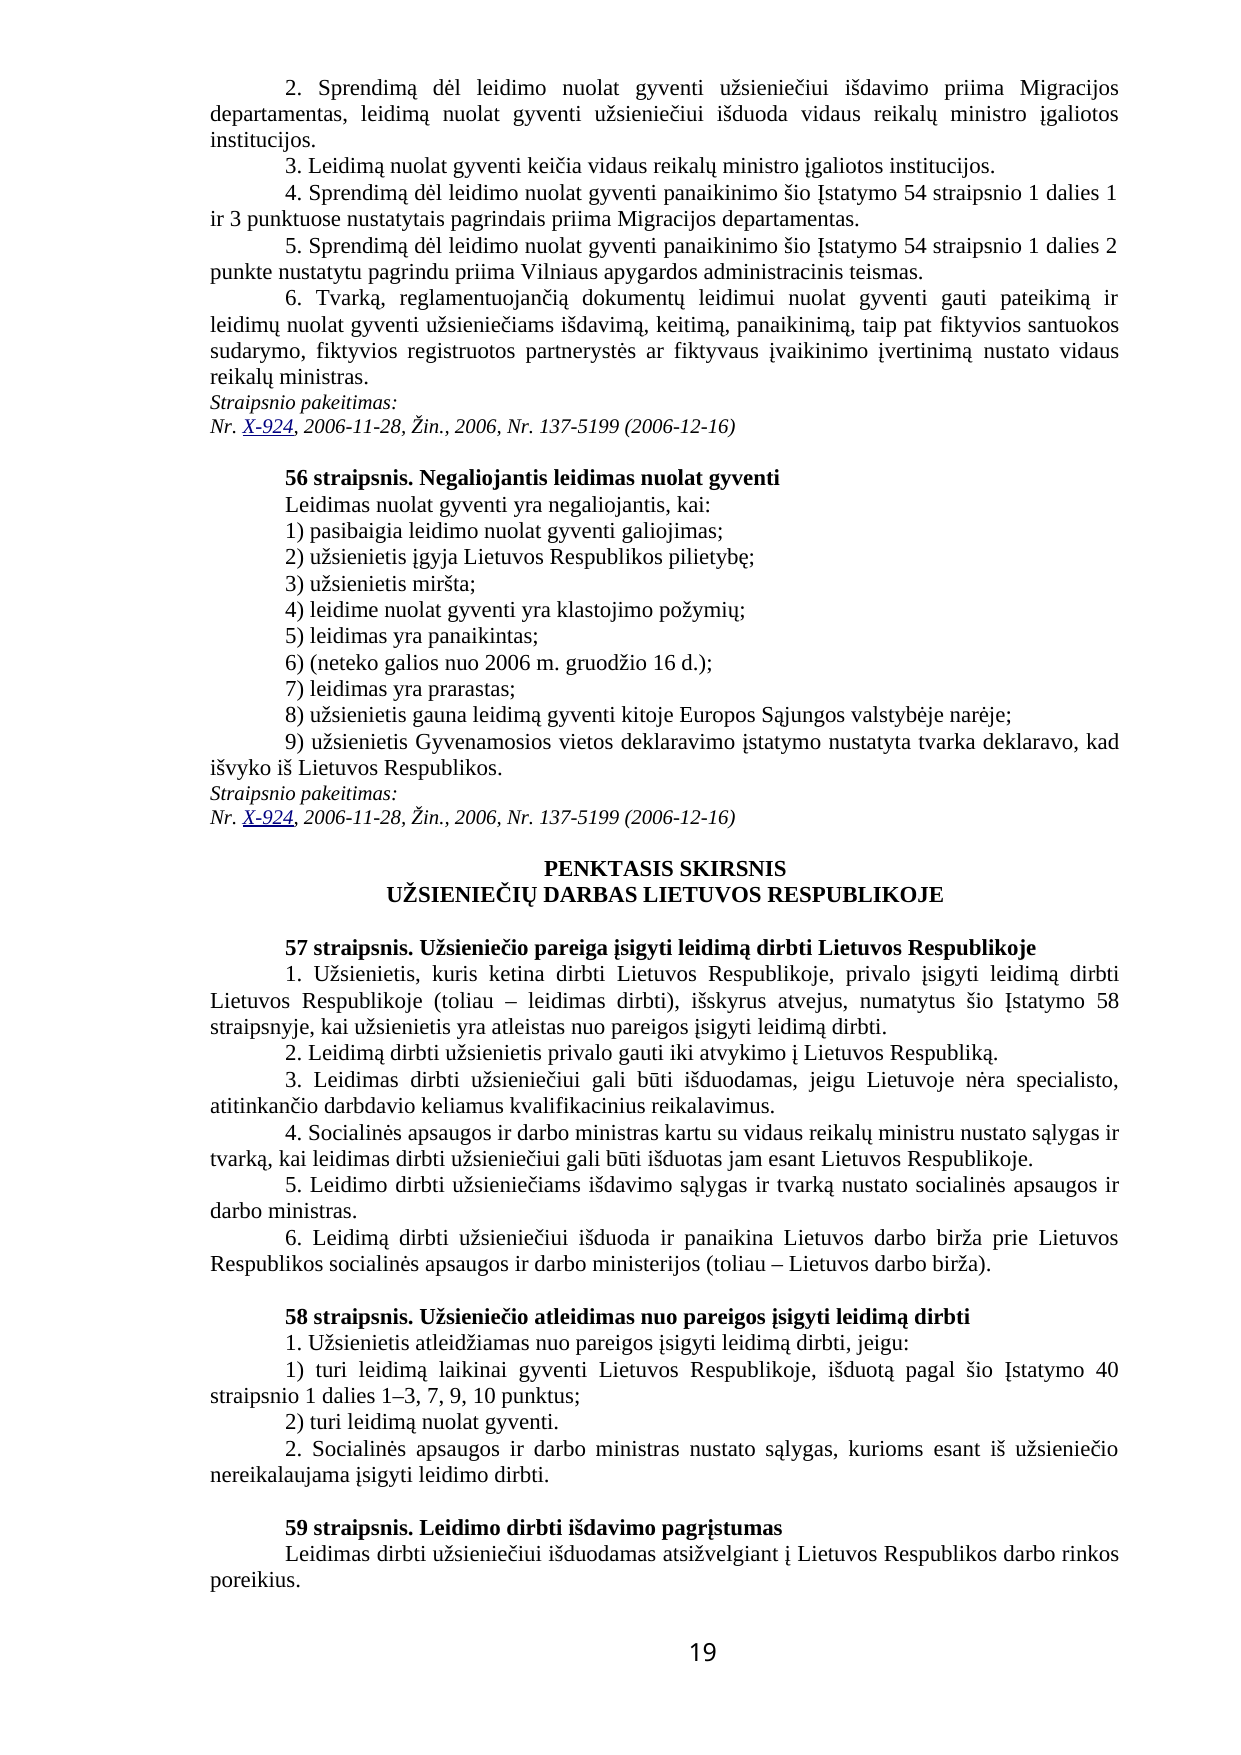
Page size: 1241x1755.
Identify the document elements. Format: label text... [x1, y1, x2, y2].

text 2) turi leidimą nuolat gyventi. [210, 1408, 1120, 1435]
text 4. Sprendimą dėl leidimo nuolat gyventi panaikinimo šio Įstatymo 54 straipsnio 1 dalies 1 ir 3 punktuose nustatytais pagrindais priima Migracijos departamentas. [210, 179, 1119, 232]
text 3) užsienietis miršta; [210, 570, 1120, 596]
text 5) leidimas yra panaikintas; [210, 622, 1120, 649]
text 2. Leidimą dirbti užsienietis privalo gauti iki atvykimo į Lietuvos Respubliką. [210, 1039, 1120, 1066]
text 4) leidime nuolat gyventi yra klastojimo požymių; [210, 596, 1120, 622]
text 4. Socialinės apsaugos ir darbo ministras kartu su vidaus reikalų ministru nustato sąlygas ir tvarką, kai leidimas dirbti užsieniečiui gali būti išduotas jam esant Lietuvos Respublikoje. [210, 1118, 1120, 1171]
text 6. Leidimą dirbti užsieniečiui išduoda ir panaikina Lietuvos darbo birža prie Lietuvos Respublikos socialinės apsaugos ir darbo ministerijos (toliau – Lietuvos darbo birža). [210, 1224, 1120, 1277]
text 6. Tvarką, reglamentuojančią dokumentų leidimui nuolat gyventi gauti pateikimą ir leidimų nuolat gyventi užsieniečiams išdavimą, keitimą, panaikinimą, taip pat fiktyvios santuokos sudarymo, fiktyvios registruotos partnerystės ar fiktyvaus įvaikinimo įvertinimą nustato vidaus reikalų ministras. [210, 284, 1119, 390]
text 3. Leidimas dirbti užsieniečiui gali būti išduodamas, jeigu Lietuvoje nėra specialisto, atitinkančio darbdavio keliamus kvalifikacinius reikalavimus. [210, 1066, 1120, 1118]
text Nr. X-924, 2006-11-28, Žin., 2006, Nr. 137-5199 (2006-12-16) [210, 804, 1120, 829]
text 3. Leidimą nuolat gyventi keičia vidaus reikalų ministro įgaliotos institucijos. [210, 153, 1119, 179]
text 1) pasibaigia leidimo nuolat gyventi galiojimas; [210, 517, 1120, 543]
text 2) užsienietis įgyja Lietuvos Respublikos pilietybę; [210, 543, 1120, 570]
text Straipsnio pakeitimas: [210, 781, 1120, 804]
text 6) (neteko galios nuo 2006 m. gruodžio 16 d.); [210, 649, 1120, 675]
text Nr. X-924, 2006-11-28, Žin., 2006, Nr. 137-5199 (2006-12-16) [210, 414, 1120, 438]
text 9) užsienietis Gyvenamosios vietos deklaravimo įstatymo nustatyta tvarka deklaravo, kad išvyko iš Lietuvos Respublikos. [210, 728, 1120, 781]
text UŽSIENIEČIŲ DARBAS LIETUVOS RESPUBLIKOJE [210, 881, 1120, 908]
text 1. Užsienietis atleidžiamas nuo pareigos įsigyti leidimą dirbti, jeigu: [210, 1329, 1120, 1356]
text 7) leidimas yra prarastas; [210, 675, 1120, 701]
text PENKTASIS SKIRSNIS [210, 855, 1120, 881]
text 8) užsienietis gauna leidimą gyventi kitoje Europos Sąjungos valstybėje narėje; [210, 701, 1119, 728]
text 5. Sprendimą dėl leidimo nuolat gyventi panaikinimo šio Įstatymo 54 straipsnio 1 dalies 2 punkte nustatytu pagrindu priima Vilniaus apygardos administracinis teismas. [210, 232, 1119, 284]
text Leidimas nuolat gyventi yra negaliojantis, kai: [210, 491, 1120, 517]
text Straipsnio pakeitimas: [210, 390, 1120, 414]
text Leidimas dirbti užsieniečiui išduodamas atsižvelgiant į Lietuvos Respublikos darbo rinkos poreikius. [210, 1540, 1120, 1593]
text 5. Leidimo dirbti užsieniečiams išdavimo sąlygas ir tvarką nustato socialinės apsaugos ir darbo ministras. [210, 1171, 1120, 1224]
text 1. Užsienietis, kuris ketina dirbti Lietuvos Respublikoje, privalo įsigyti leidimą dirbti Lietuvos Respublikoje (toliau – leidimas dirbti), išskyrus atvejus, numatytus šio Įstatymo 58 straipsnyje, kai užsienietis yra atleistas nuo pareigos įsigyti leidimą dirbti. [210, 960, 1120, 1039]
text 59 straipsnis. Leidimo dirbti išdavimo pagrįstumas [210, 1514, 1120, 1540]
text 58 straipsnis. Užsieniečio atleidimas nuo pareigos įsigyti leidimą dirbti [210, 1303, 1120, 1329]
text 56 straipsnis. Negaliojantis leidimas nuolat gyventi [210, 464, 1120, 491]
text 2. Socialinės apsaugos ir darbo ministras nustato sąlygas, kurioms esant iš užsieniečio nereikalaujama įsigyti leidimo dirbti. [210, 1435, 1120, 1487]
text 2. Sprendimą dėl leidimo nuolat gyventi užsieniečiui išdavimo priima Migracijos departamentas, leidimą nuolat gyventi užsieniečiui išduoda vidaus reikalų ministro įgaliotos institucijos. [210, 73, 1120, 153]
text 1) turi leidimą laikinai gyventi Lietuvos Respublikoje, išduotą pagal šio Įstatymo 40 straipsnio 1 dalies 1–3, 7, 9, 10 punktus; [210, 1356, 1120, 1408]
subtitle 57 straipsnis. Užsieniečio pareiga įsigyti leidimą dirbti Lietuvos Respublikoje [210, 934, 1120, 960]
